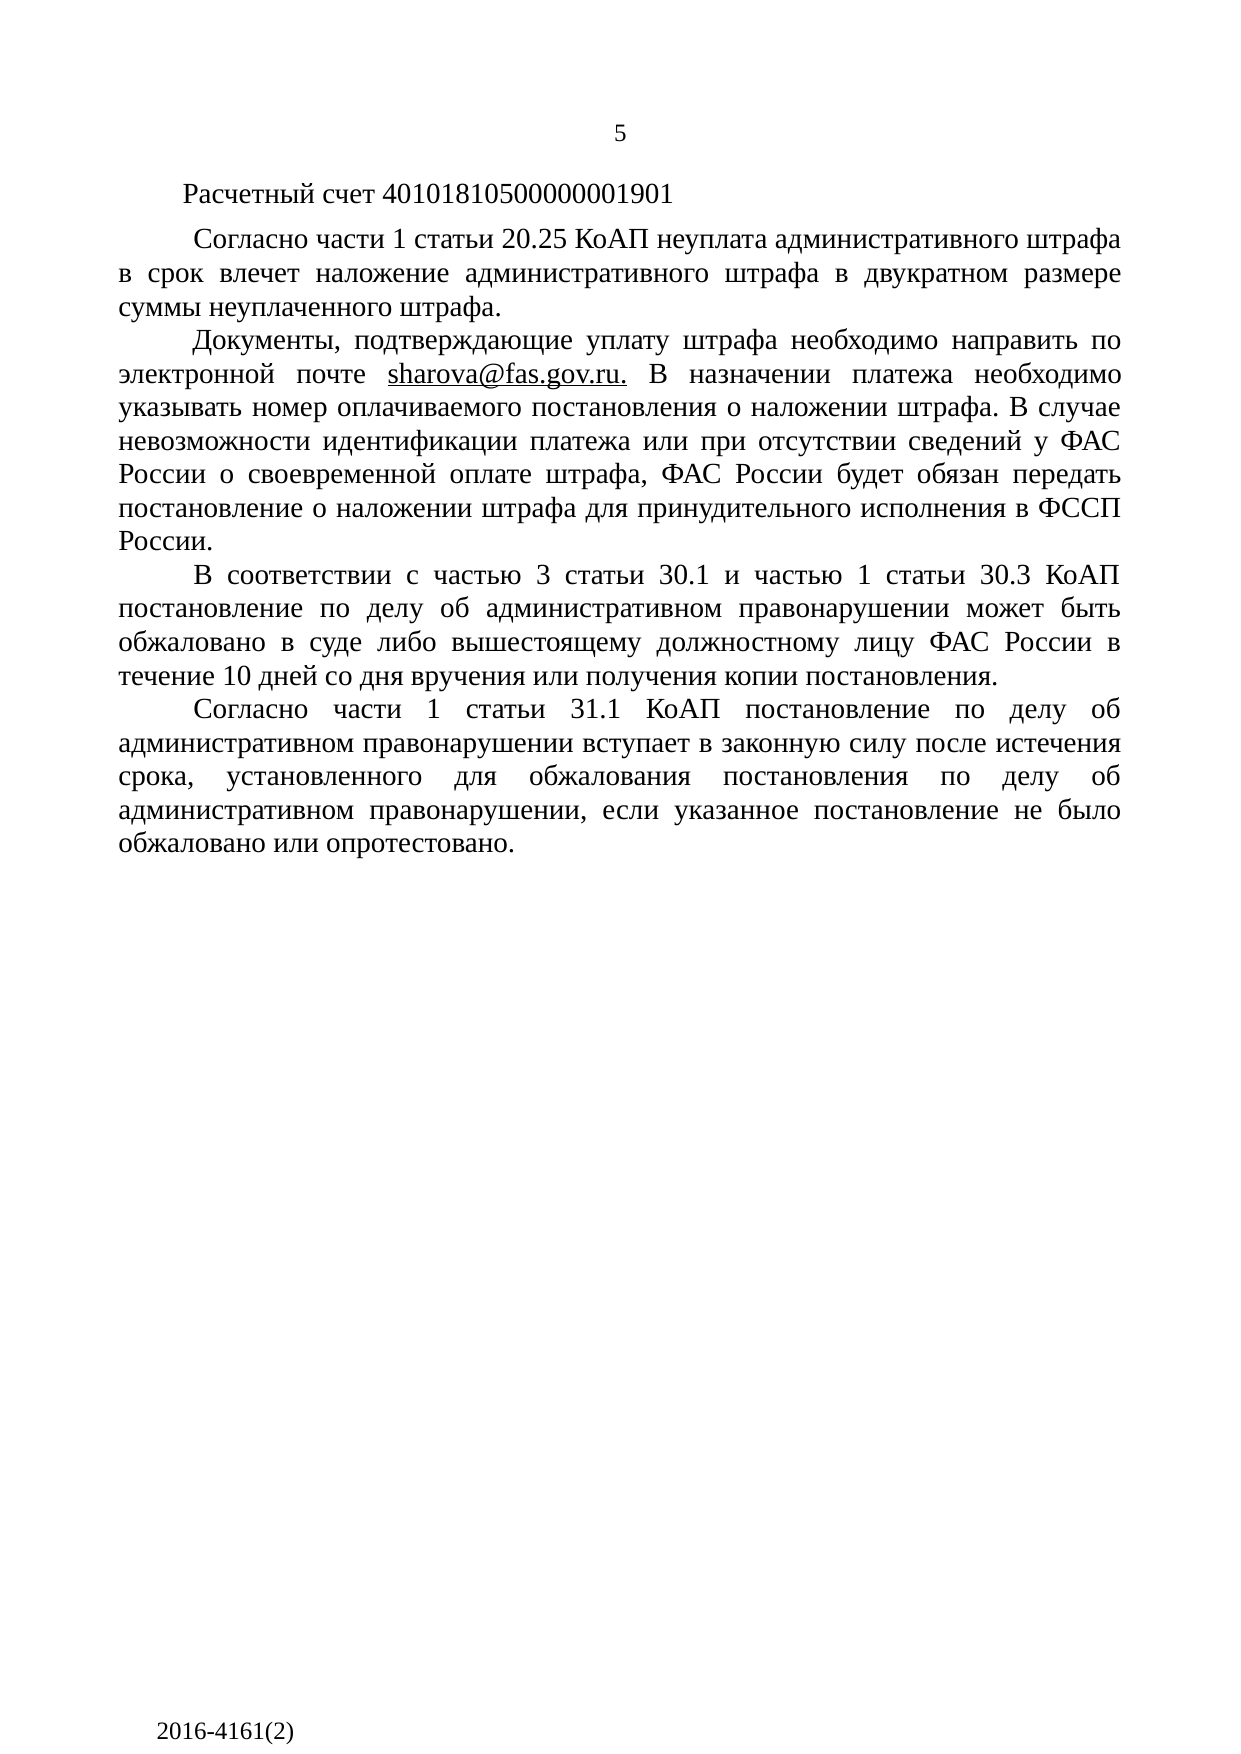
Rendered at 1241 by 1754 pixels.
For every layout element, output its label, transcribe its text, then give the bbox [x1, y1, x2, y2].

text Согласно части 1 статьи 20.25 КоАП неуплата административного штрафа в срок влечет наложение административного штрафа в двукратном размере суммы неуплаченного штрафа. [118, 222, 1122, 322]
text Согласно части 1 статьи 31.1 КоАП постановление по делу об административном правонарушении вступает в законную силу после истечения срока, установленного для обжалования постановления по делу об административном правонарушении, если указанное постановление не было обжаловано или опротестовано. [118, 691, 1122, 859]
text Расчетный счет 40101810500000001901 [118, 176, 1122, 210]
text В соответствии с частью 3 статьи 30.1 и частью 1 статьи 30.3 КоАП постановление по делу об административном правонарушении может быть обжаловано в суде либо вышестоящему должностному лицу ФАС России в течение 10 дней со дня вручения или получения копии постановления. [118, 557, 1122, 691]
text Документы, подтверждающие уплату штрафа необходимо направить по электронной почте sharova@fas.gov.ru. В назначении платежа необходимо указывать номер оплачиваемого постановления о наложении штрафа. В случае невозможности идентификации платежа или при отсутствии сведений у ФАС России о своевременной оплате штрафа, ФАС России будет обязан передать постановление о наложении штрафа для принудительного исполнения в ФССП России. [118, 322, 1122, 557]
